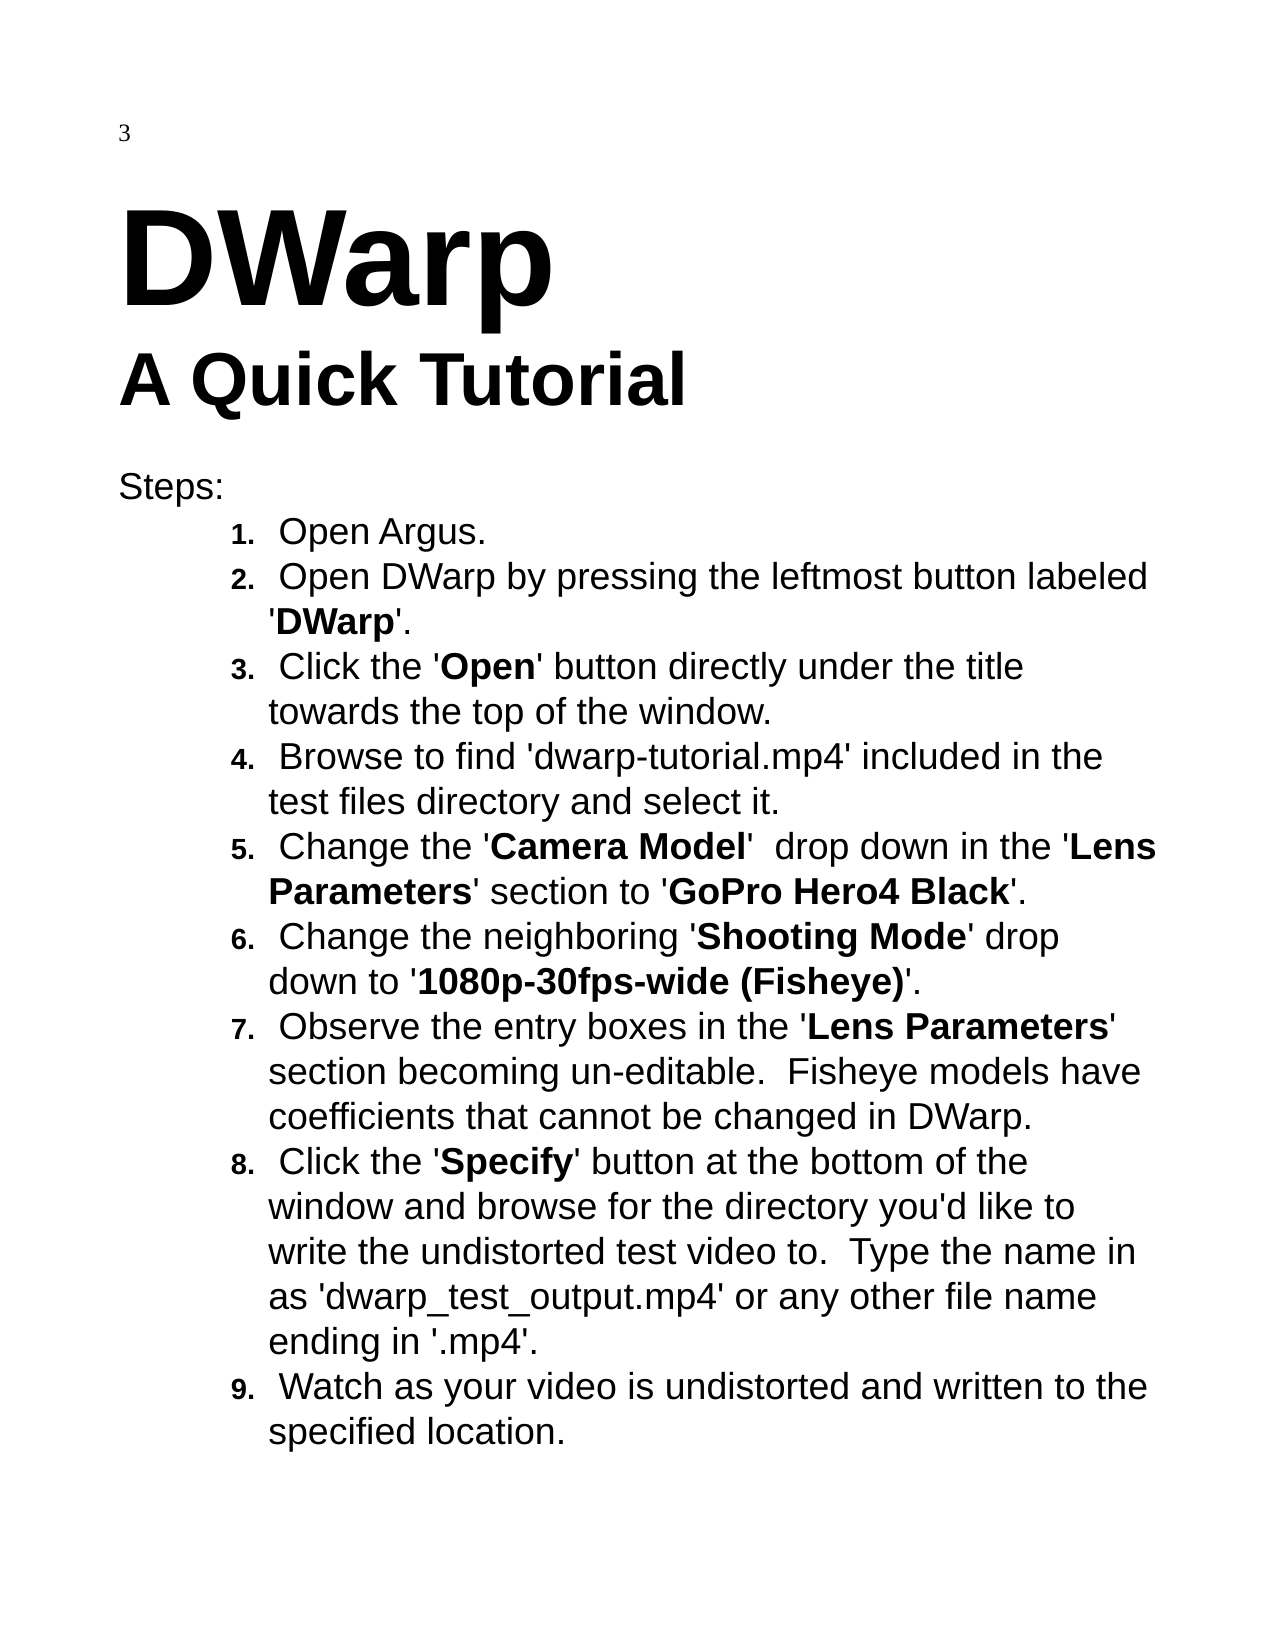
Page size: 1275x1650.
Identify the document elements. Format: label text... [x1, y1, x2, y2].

list Browse to find 'dwarp-tutorial.mp4' included in the test files directory and select it. [231, 734, 1157, 824]
list Click the 'Open' button directly under the title towards the top of the window. [231, 644, 1157, 734]
list Watch as your video is undistorted and written to the specified location. [231, 1364, 1157, 1454]
list Observe the entry boxes in the 'Lens Parameters' section becoming un-editable. Fisheye models have coefficients that cannot be changed in DWarp. [231, 1004, 1157, 1139]
text Steps: [118, 464, 1157, 509]
list Click the 'Specify' button at the bottom of the window and browse for the directory you'd like to write the undistorted test video to. Type the name in as 'dwarp_test_output.mp4' or any other file name ending in '.mp4'. [231, 1139, 1157, 1364]
text DWarp [118, 176, 1157, 334]
list Change the 'Camera Model' drop down in the 'Lens Parameters' section to 'GoPro Hero4 Black'. [231, 824, 1157, 914]
list Open DWarp by pressing the leftmost button labeled 'DWarp'. [231, 554, 1157, 644]
text A Quick Tutorial [118, 334, 1157, 421]
list Open Argus. [231, 509, 1157, 554]
list Change the neighboring 'Shooting Mode' drop down to '1080p-30fps-wide (Fisheye)'. [231, 914, 1157, 1004]
